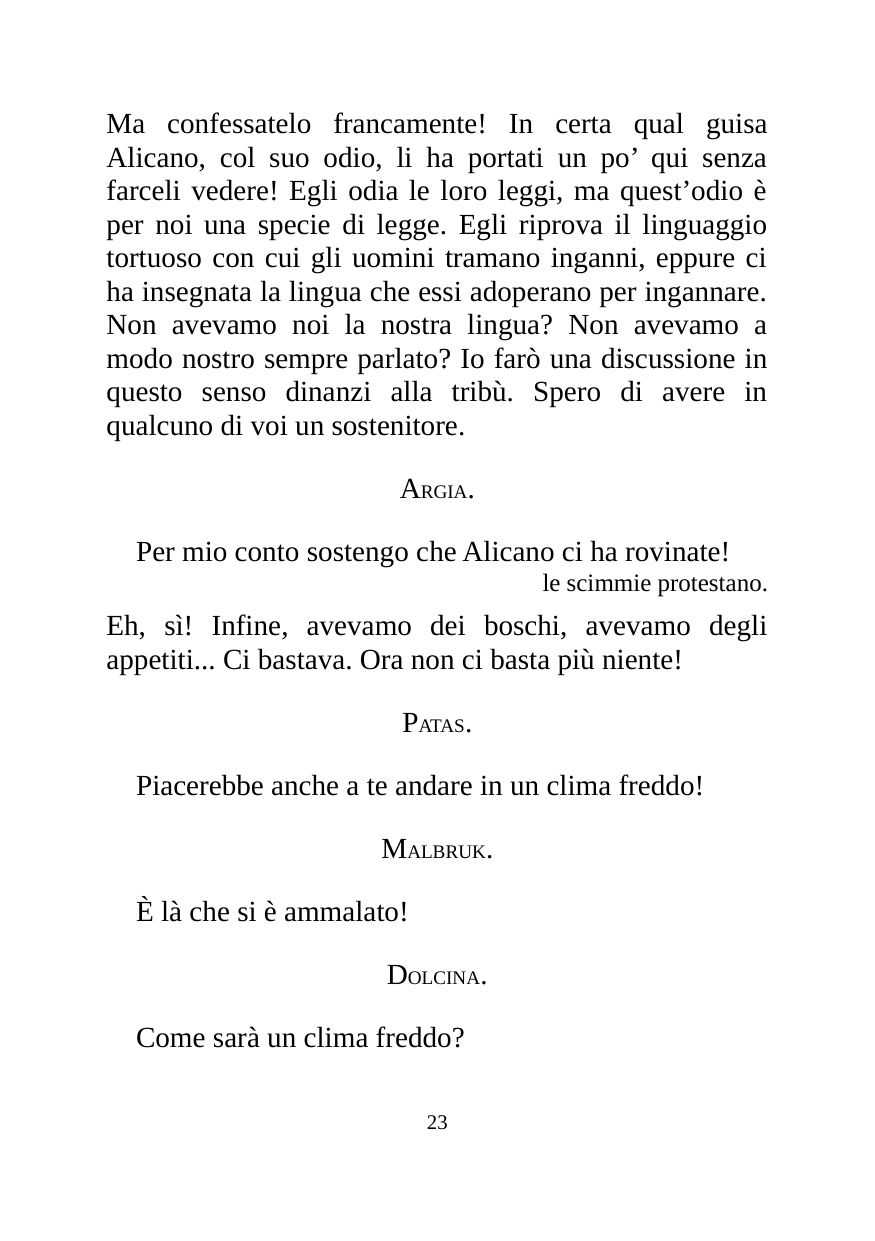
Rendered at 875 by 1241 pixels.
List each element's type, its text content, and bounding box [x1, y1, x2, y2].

text Patas. [106, 705, 768, 738]
text È là che si è ammalato! [106, 894, 768, 927]
text Come sarà un clima freddo? [106, 1020, 768, 1053]
text Dolcina. [106, 957, 768, 990]
text Per mio conto sostengo che Alicano ci ha rovinate! [106, 534, 768, 568]
text Ma confessatelo francamente! In certa qual guisa Alicano, col suo odio, li ha portati un po’ qui senza farceli vedere! Egli odia le loro leggi, ma quest’odio è per noi una specie di legge. Egli riprova il linguaggio tortuoso con cui gli uomini tramano inganni, eppure ci ha insegnata la lingua che essi adoperano per ingannare. Non avevamo noi la nostra lingua? Non avevamo a modo nostro sempre parlato? Io farò una discussione in questo senso dinanzi alla tribù. Spero di avere in qualcuno di voi un sostenitore. [106, 106, 768, 442]
text le scimmie protestano. [431, 568, 768, 596]
text Argia. [106, 471, 768, 505]
text Piacerebbe anche a te andare in un clima freddo! [106, 768, 768, 801]
text Eh, sì! Infine, avevamo dei boschi, avevamo degli appetiti... Ci bastava. Ora non ci basta più niente! [106, 608, 768, 675]
text Malbruk. [106, 831, 768, 864]
